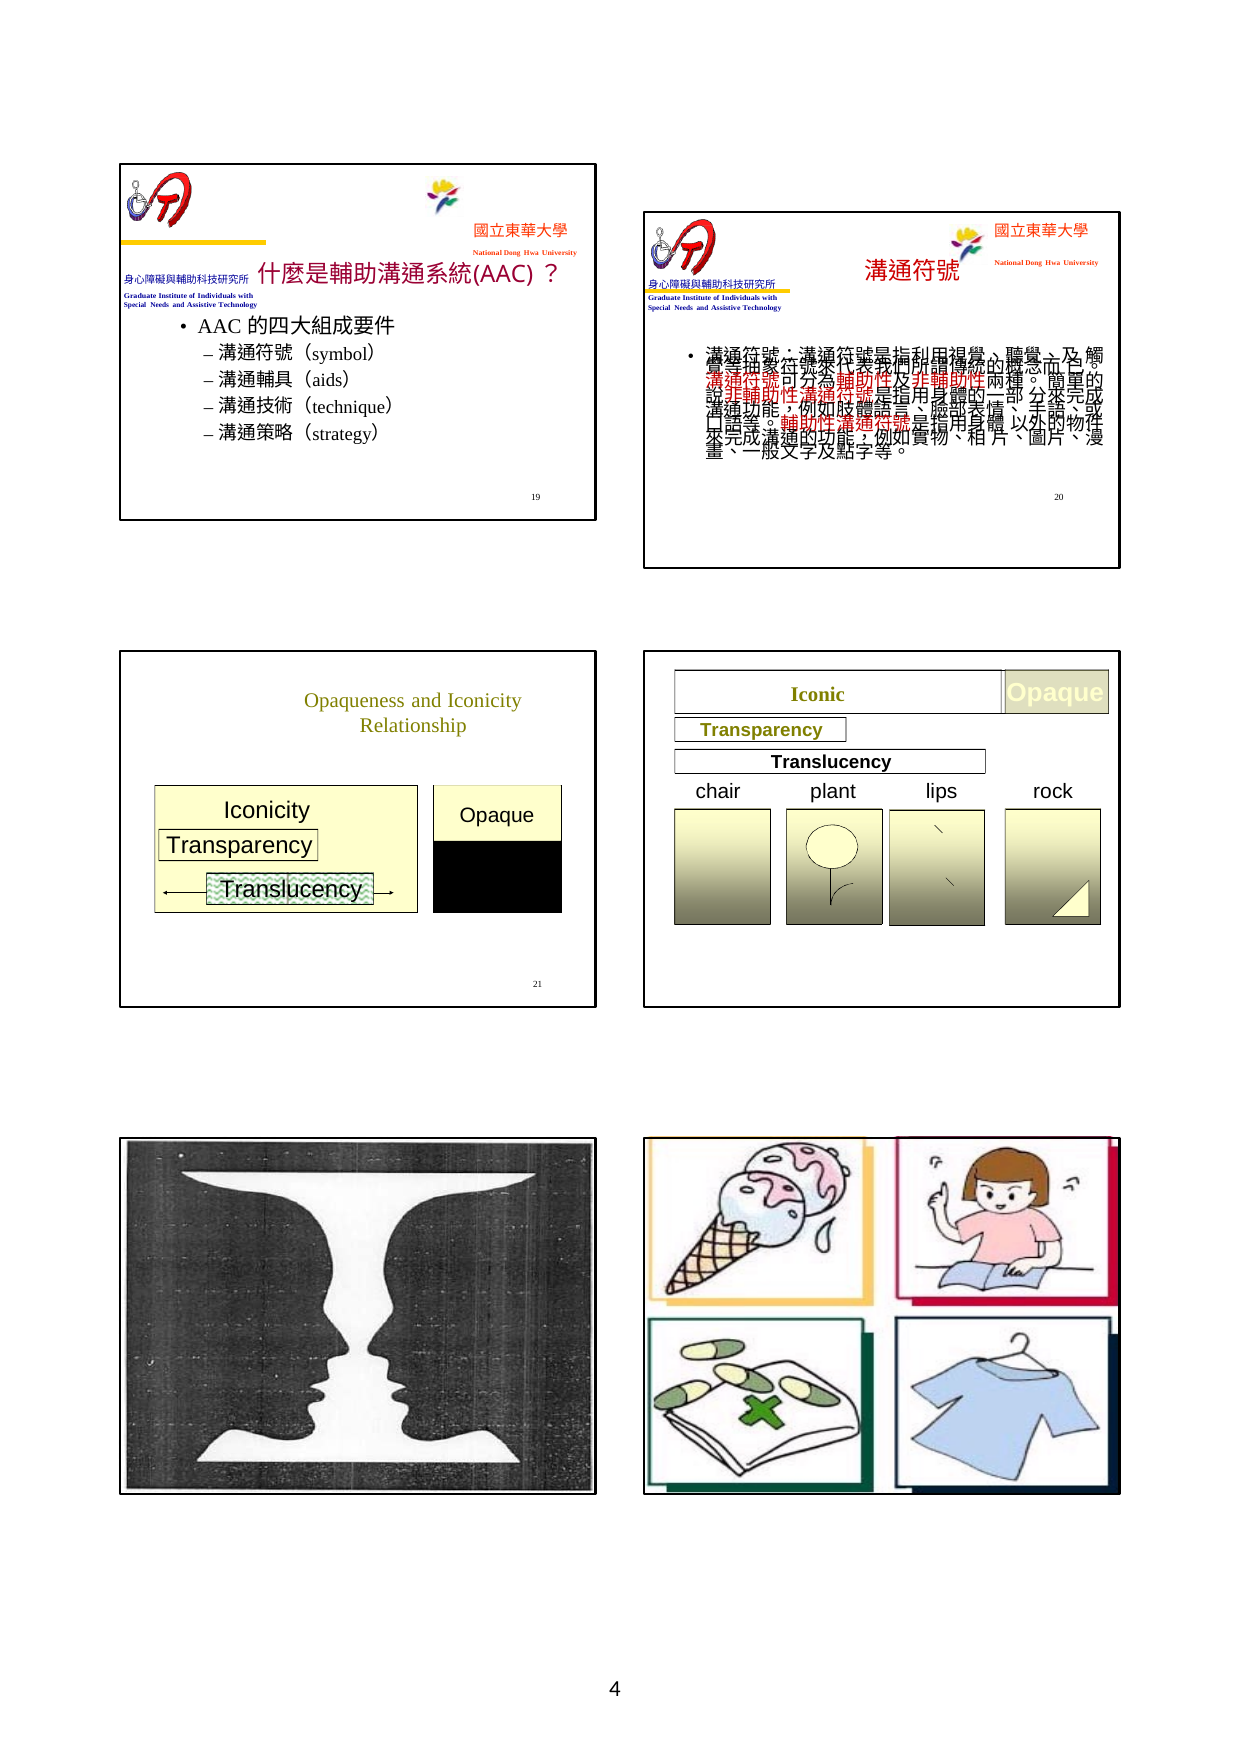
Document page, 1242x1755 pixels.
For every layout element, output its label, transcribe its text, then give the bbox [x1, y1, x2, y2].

text Iconic Opaque [1109, 677, 1118, 707]
text [112, 218, 119, 240]
text Iconic Opaque [790, 677, 1000, 707]
text [597, 492, 643, 502]
text – 溝通輔具（aids） [203, 369, 404, 396]
text Special Needs and Assistive Technology [124, 301, 577, 309]
text 身心障礙與輔助科技研究所 [648, 277, 785, 289]
text chair plant [695, 778, 865, 802]
text 20 [645, 492, 1118, 502]
text – 溝通符號（symbol） [203, 337, 404, 369]
text 國立東華大學 [121, 218, 568, 240]
text 國立東華大學 [994, 218, 1118, 240]
text rock [1033, 778, 1118, 802]
text Transparency [700, 719, 845, 740]
text National Dong Hwa University [121, 249, 577, 257]
text Translucency [771, 751, 985, 772]
text 19 [531, 492, 594, 502]
text lips [926, 778, 965, 802]
text [847, 719, 1118, 740]
text 溝通符號 [864, 254, 967, 286]
text • 溝通符號：溝通符號是指利用視覺、聽覺、及 觸覺等抽象符號來代表我們所謂傳統的概念而 已。溝通符號可分為輔助性及非輔助性兩種。 簡單的說非輔助性溝通符號是指用身體的一部 分來完成溝通功能，例如肢體語言、臉部表情、 手語、或口語等。輔助性溝通符號是指用身體 以外的物件來完成溝通的功能，例如實物、相 片、圖片、漫畫、一般文字及點字等。 [687, 351, 1104, 464]
text Graduate Institute of Individuals with Special Needs and Assistive Technology [648, 293, 785, 312]
text [986, 751, 1118, 772]
text Graduate Institute of Individuals with [124, 292, 577, 300]
text 身心障礙與輔助科技研究所 什麼是輔助溝通系統(AAC) ？ [124, 257, 577, 288]
text Relationship [355, 713, 471, 737]
text Opaqueness and Iconicity [298, 687, 527, 712]
text National Dong Hwa University [994, 258, 1118, 267]
text – 溝通技術（technique） [203, 396, 409, 422]
text • AAC 的四大組成要件 [179, 309, 577, 337]
text 21 [528, 979, 547, 990]
text – 溝通策略（strategy） [203, 422, 404, 449]
